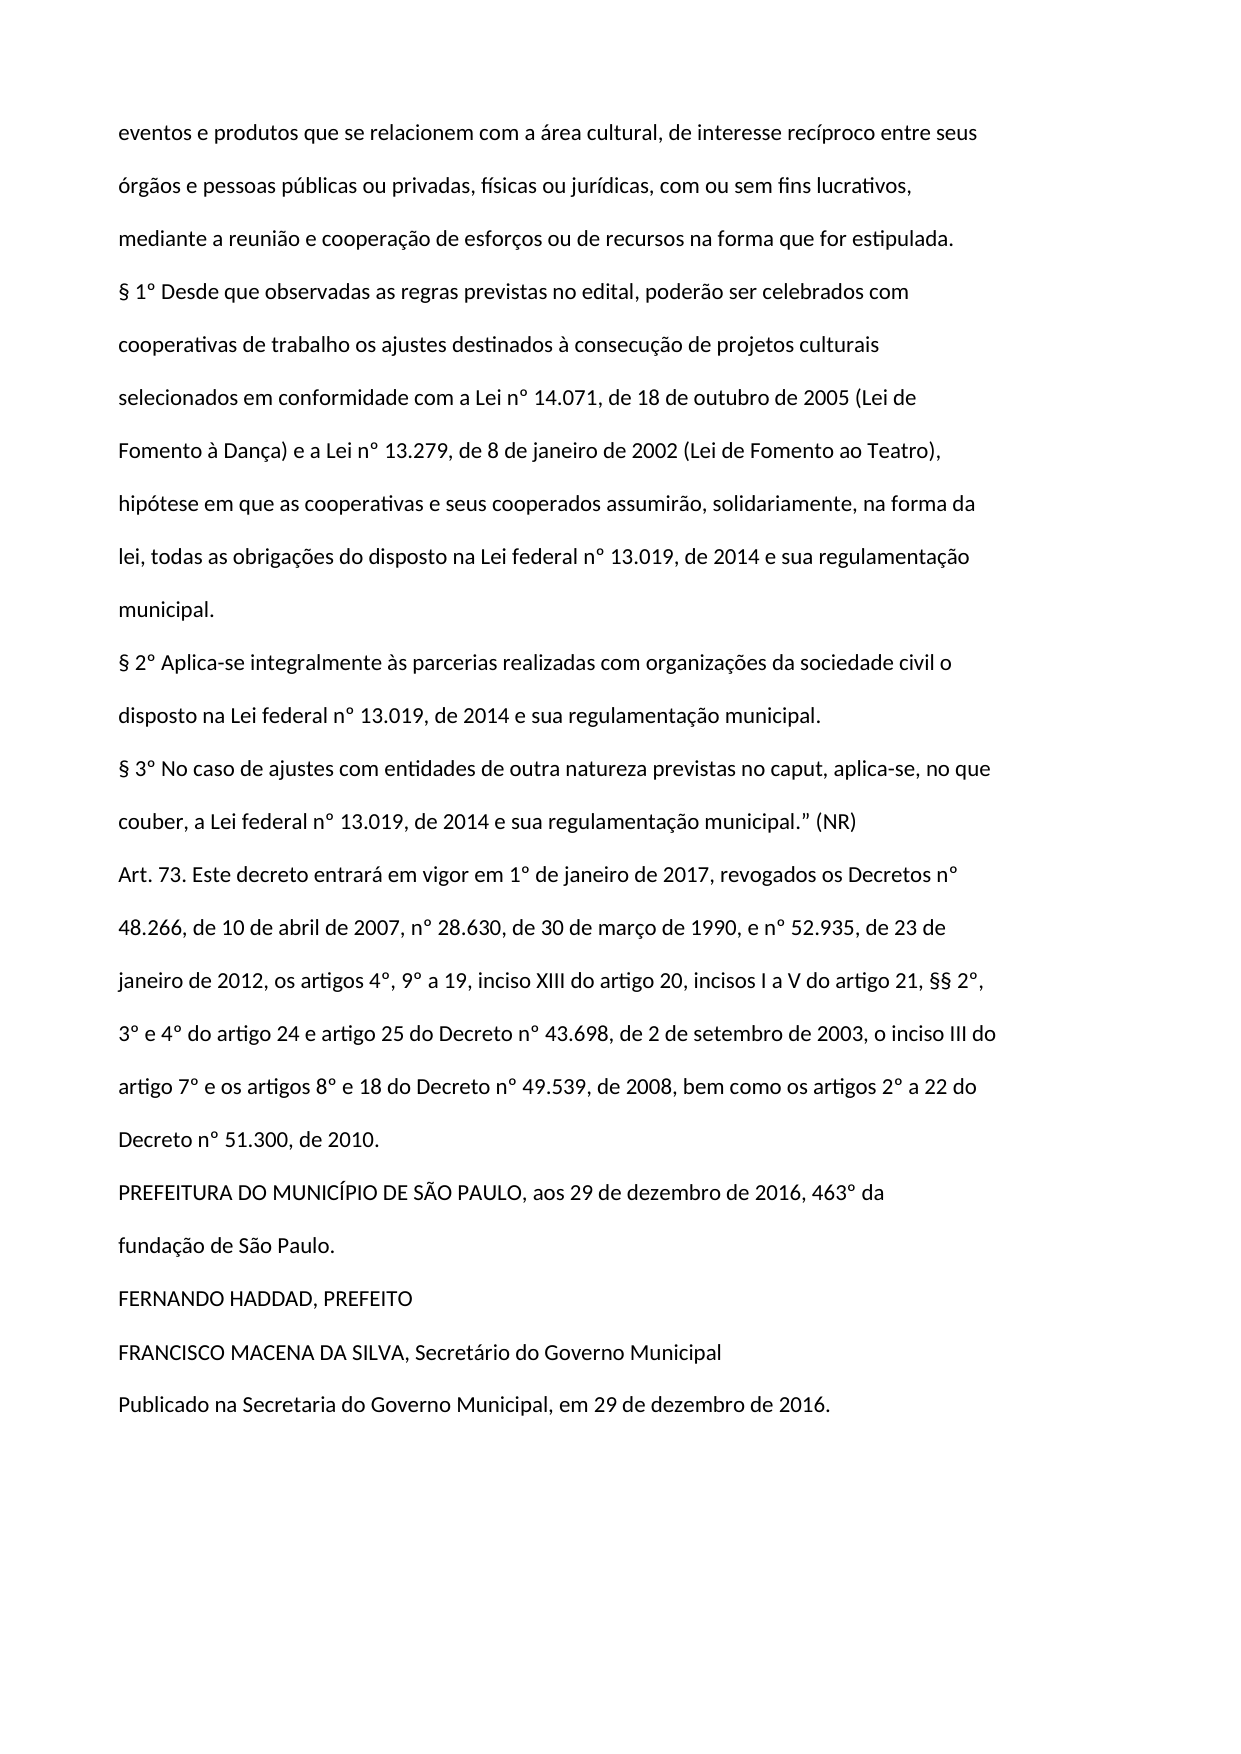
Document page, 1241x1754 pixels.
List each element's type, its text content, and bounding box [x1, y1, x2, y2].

text mediante a reunião e cooperação de esforços ou de recursos na forma que for estipulada. [118, 224, 1122, 252]
text FRANCISCO MACENA DA SILVA, Secretário do Governo Municipal [118, 1338, 1122, 1366]
text PREFEITURA DO MUNICÍPIO DE SÃO PAULO, aos 29 de dezembro de 2016, 463º da [118, 1178, 1122, 1207]
text Fomento à Dança) e a Lei nº 13.279, de 8 de janeiro de 2002 (Lei de Fomento ao Teatro), [118, 436, 1122, 464]
text FERNANDO HADDAD, PREFEITO [118, 1284, 1122, 1313]
text § 3º No caso de ajustes com entidades de outra natureza previstas no caput, aplica-se, no que [118, 754, 1122, 782]
text fundação de São Paulo. [118, 1232, 1122, 1259]
text lei, todas as obrigações do disposto na Lei federal nº 13.019, de 2014 e sua regulamentação [118, 542, 1122, 570]
text cooperativas de trabalho os ajustes destinados à consecução de projetos culturais [118, 330, 1122, 358]
text hipótese em que as cooperativas e seus cooperados assumirão, solidariamente, na forma da [118, 489, 1122, 517]
text disposto na Lei federal nº 13.019, de 2014 e sua regulamentação municipal. [118, 701, 1122, 729]
text § 2º Aplica-se integralmente às parcerias realizadas com organizações da sociedade civil o [118, 648, 1122, 676]
text Art. 73. Este decreto entrará em vigor em 1º de janeiro de 2017, revogados os Decretos nº [118, 860, 1122, 888]
text janeiro de 2012, os artigos 4º, 9º a 19, inciso XIII do artigo 20, incisos I a V do artigo 21, §§ 2º, [118, 966, 1122, 994]
text municipal. [118, 595, 1122, 623]
text § 1º Desde que observadas as regras previstas no edital, poderão ser celebrados com [118, 277, 1122, 305]
text 3º e 4º do artigo 24 e artigo 25 do Decreto nº 43.698, de 2 de setembro de 2003, o inciso III do [118, 1019, 1122, 1047]
text Decreto nº 51.300, de 2010. [118, 1126, 1122, 1153]
text eventos e produtos que se relacionem com a área cultural, de interesse recíproco entre seus [118, 118, 1122, 146]
text selecionados em conformidade com a Lei nº 14.071, de 18 de outubro de 2005 (Lei de [118, 383, 1122, 411]
text 48.266, de 10 de abril de 2007, nº 28.630, de 30 de março de 1990, e nº 52.935, de 23 de [118, 913, 1122, 941]
text Publicado na Secretaria do Governo Municipal, em 29 de dezembro de 2016. [118, 1391, 1122, 1419]
text artigo 7º e os artigos 8º e 18 do Decreto nº 49.539, de 2008, bem como os artigos 2º a 22 do [118, 1072, 1122, 1101]
text couber, a Lei federal nº 13.019, de 2014 e sua regulamentação municipal.” (NR) [118, 807, 1122, 835]
text órgãos e pessoas públicas ou privadas, físicas ou jurídicas, com ou sem fins lucrativos, [118, 171, 1122, 199]
